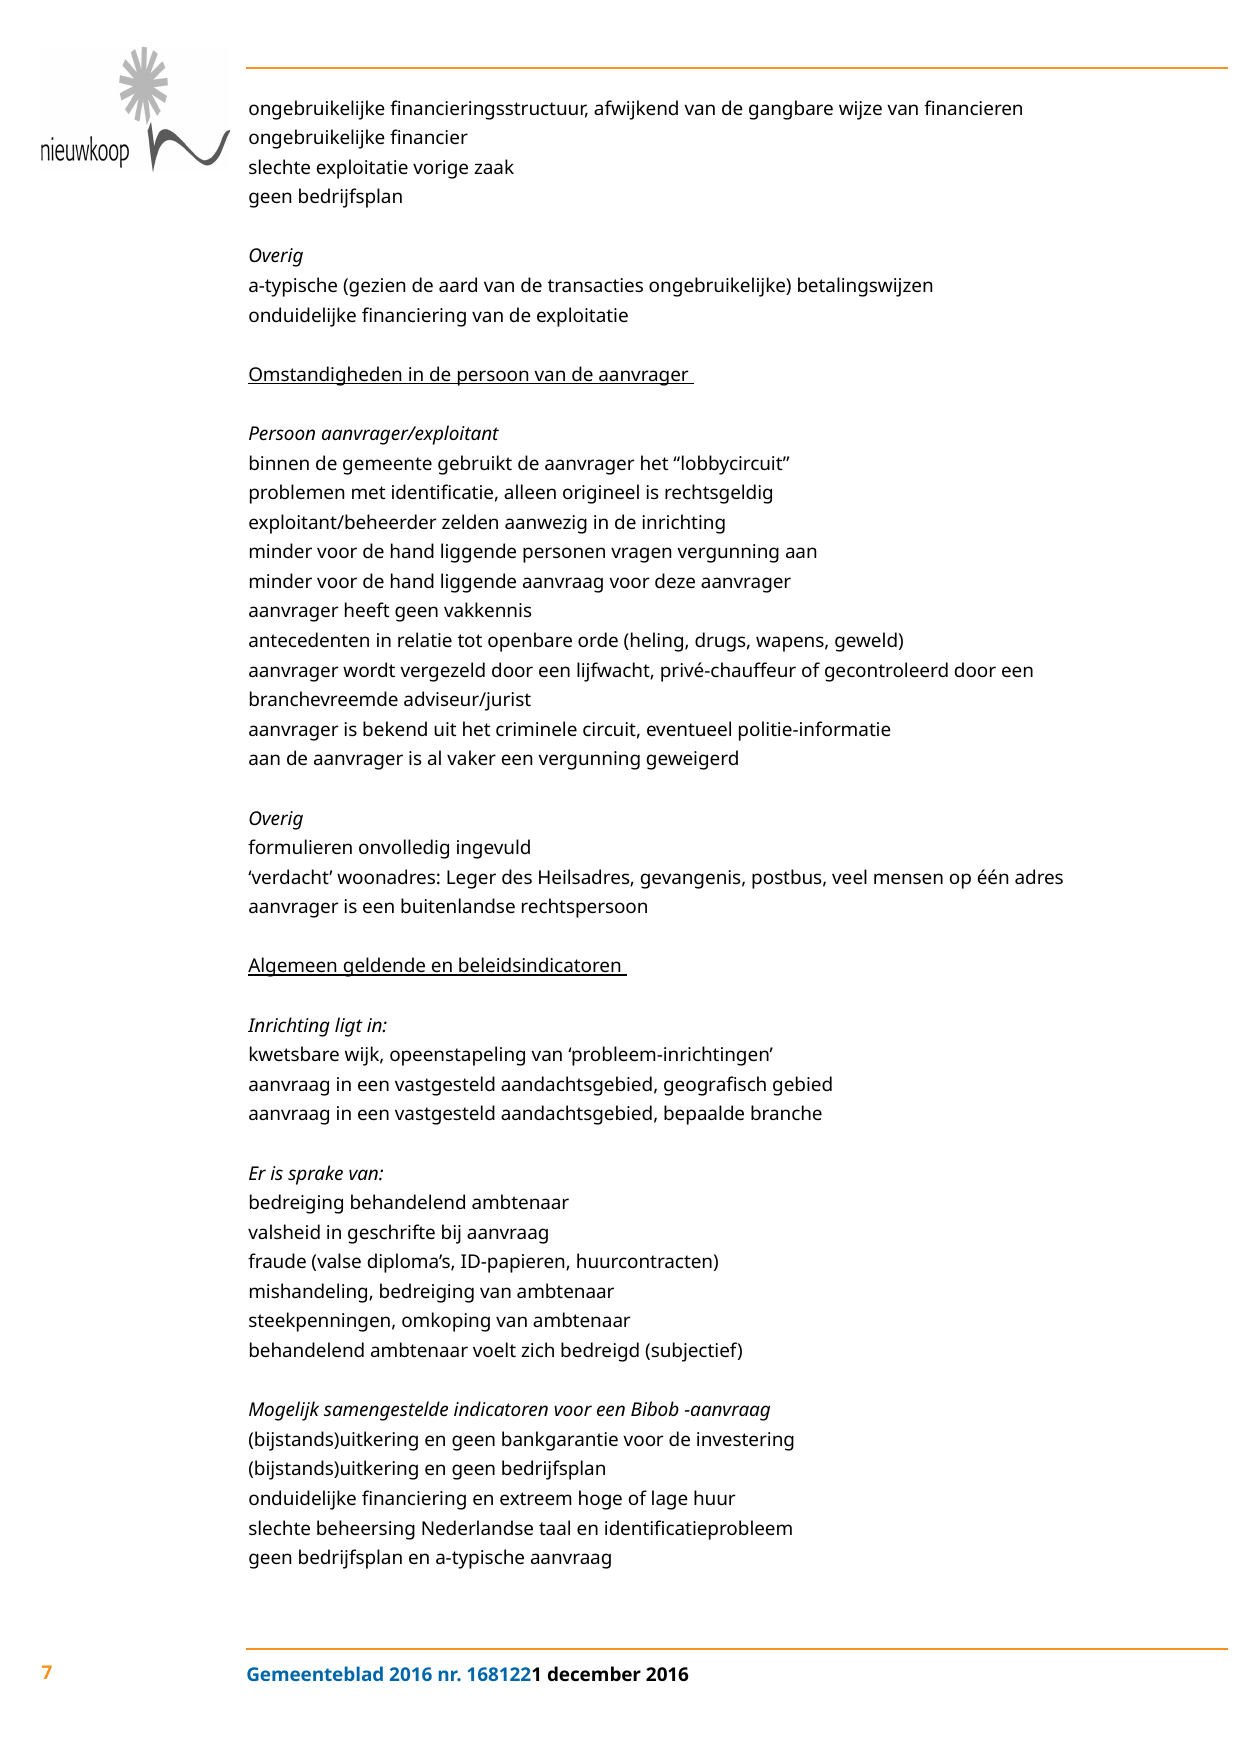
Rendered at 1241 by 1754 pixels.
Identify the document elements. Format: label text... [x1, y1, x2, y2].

text (bijstands)uitkering en geen bankgarantie voor de investering [248, 1426, 1152, 1452]
text aanvraag in een vastgesteld aandachtsgebied, geografisch gebied [248, 1071, 1152, 1097]
text a-typische (gezien de aard van de transacties ongebruikelijke) betalingswijzen [248, 272, 1152, 298]
text ongebruikelijke financieringsstructuur, afwijkend van de gangbare wijze van financieren [248, 95, 1152, 121]
text geen bedrijfsplan en a-typische aanvraag [248, 1544, 1152, 1570]
text Persoon aanvrager/exploitant [248, 420, 1152, 446]
text Overig [248, 805, 1152, 831]
text Overig [248, 243, 1152, 268]
text Er is sprake van: [248, 1160, 1152, 1186]
text aanvrager heeft geen vakkennis [248, 598, 1152, 623]
text mishandeling, bedreiging van ambtenaar [248, 1278, 1152, 1304]
text Mogelijk samengestelde indicatoren voor een Bibob -aanvraag [248, 1396, 1152, 1422]
text Inrichting ligt in: [248, 1012, 1152, 1038]
text ‘verdacht’ woonadres: Leger des Heilsadres, gevangenis, postbus, veel mensen op één adres [248, 864, 1152, 890]
text valsheid in geschrifte bij aanvraag [248, 1219, 1152, 1245]
text slechte beheersing Nederlandse taal en identificatieprobleem [248, 1515, 1152, 1541]
text fraude (valse diploma’s, ID-papieren, huurcontracten) [248, 1248, 1152, 1274]
text antecedenten in relatie tot openbare orde (heling, drugs, wapens, geweld) [248, 627, 1152, 653]
text steekpenningen, omkoping van ambtenaar [248, 1308, 1152, 1333]
text aanvraag in een vastgesteld aandachtsgebied, bepaalde branche [248, 1101, 1152, 1126]
text problemen met identificatie, alleen origineel is rechtsgeldig [248, 479, 1152, 505]
text aanvrager is bekend uit het criminele circuit, eventueel politie-informatie [248, 716, 1152, 742]
text (bijstands)uitkering en geen bedrijfsplan [248, 1456, 1152, 1481]
text binnen de gemeente gebruikt de aanvrager het “lobbycircuit” [248, 450, 1152, 476]
text geen bedrijfsplan [248, 183, 1152, 209]
text kwetsbare wijk, opeenstapeling van ‘probleem-inrichtingen’ [248, 1041, 1152, 1067]
text slechte exploitatie vorige zaak [248, 154, 1152, 180]
text Omstandigheden in de persoon van de aanvrager [248, 361, 1152, 387]
text minder voor de hand liggende aanvraag voor deze aanvrager [248, 568, 1152, 594]
text formulieren onvolledig ingevuld [248, 834, 1152, 860]
picture [41, 47, 231, 172]
text exploitant/beheerder zelden aanwezig in de inrichting [248, 509, 1152, 535]
text ongebruikelijke financier [248, 124, 1152, 150]
text onduidelijke financiering van de exploitatie [248, 302, 1152, 328]
text behandelend ambtenaar voelt zich bedreigd (subjectief) [248, 1337, 1152, 1363]
text minder voor de hand liggende personen vragen vergunning aan [248, 538, 1152, 564]
text bedreiging behandelend ambtenaar [248, 1189, 1152, 1215]
text onduidelijke financiering en extreem hoge of lage huur [248, 1485, 1152, 1511]
text Algemeen geldende en beleidsindicatoren [248, 953, 1152, 978]
text aanvrager is een buitenlandse rechtspersoon [248, 893, 1152, 919]
text aan de aanvrager is al vaker een vergunning geweigerd [248, 746, 1152, 771]
text aanvrager wordt vergezeld door een lijfwacht, privé-chauffeur of gecontroleerd door een branchevreemde adviseur/jurist [248, 657, 1152, 712]
